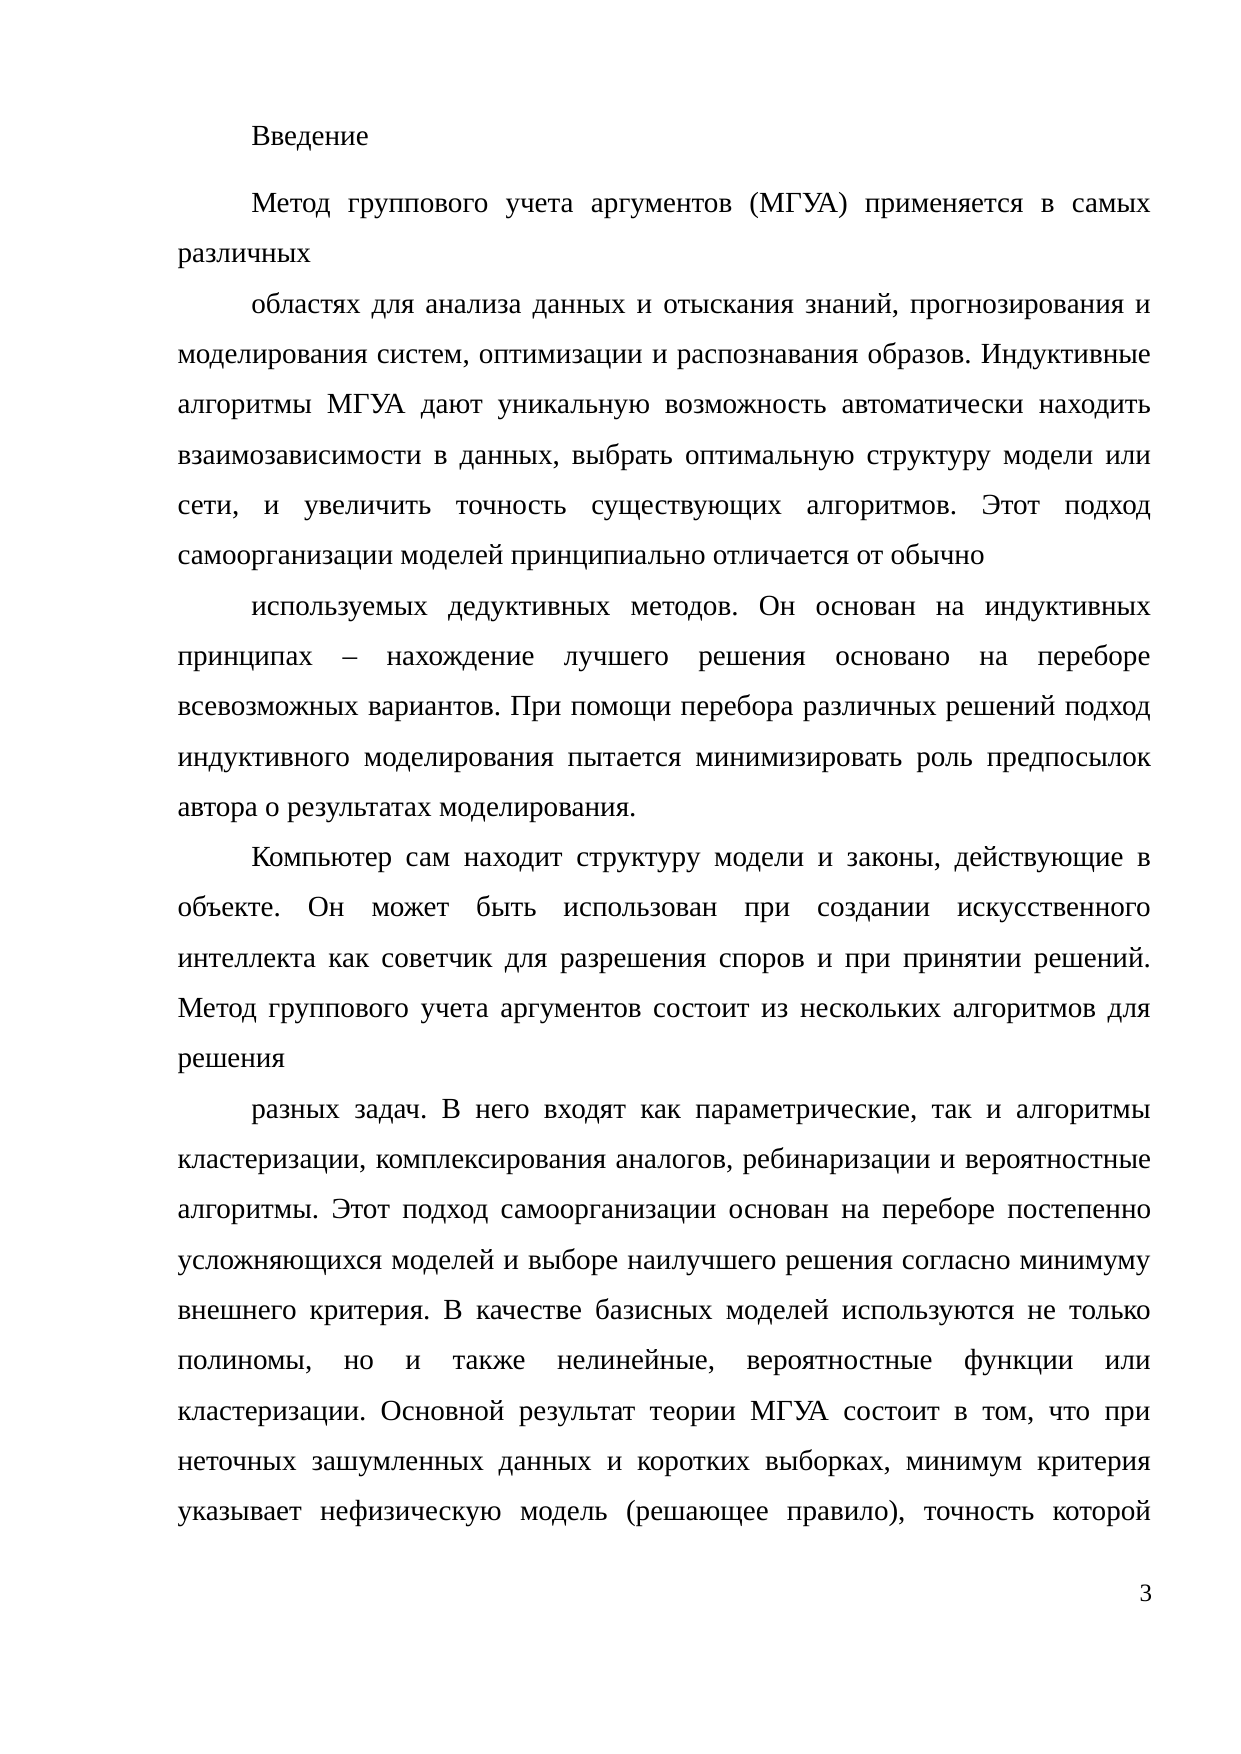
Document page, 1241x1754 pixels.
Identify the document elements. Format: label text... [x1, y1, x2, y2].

text Метод группового учета аргументов (МГУА) применяется в самых различных [177, 185, 1152, 269]
text разных задач. В него входят как параметрические, так и алгоритмы кластеризации, комплексирования аналогов, ребинаризации и вероятностные алгоритмы. Этот подход самоорганизации основан на переборе постепенно усложняющихся моделей и выборе наилучшего решения согласно минимуму внешнего критерия. В качестве базисных моделей используются не только полиномы, но и также нелинейные, вероятностные функции или кластеризации. Основной результат теории МГУА состоит в том, что при неточных зашумленных данных и коротких выборках, минимум критерия указывает нефизическую модель (решающее правило), точность которой [177, 1091, 1152, 1527]
text областях для анализа данных и отыскания знаний, прогнозирования и моделирования систем, оптимизации и распознавания образов. Индуктивные алгоритмы МГУА дают уникальную возможность автоматически находить взаимозависимости в данных, выбрать оптимальную структуру модели или сети, и увеличить точность существующих алгоритмов. Этот подход самоорганизации моделей принципиально отличается от обычно [177, 286, 1152, 571]
text Компьютер сам находит структуру модели и законы, действующие в объекте. Он может быть использован при создании искусственного интеллекта как советчик для разрешения споров и при принятии решений. Метод группового учета аргументов состоит из нескольких алгоритмов для решения [177, 839, 1152, 1074]
text используемых дедуктивных методов. Он основан на индуктивных принципах – нахождение лучшего решения основано на переборе всевозможных вариантов. При помощи перебора различных решений подход индуктивного моделирования пытается минимизировать роль предпосылок автора о результатах моделирования. [177, 588, 1152, 822]
text Введение [177, 118, 1152, 152]
